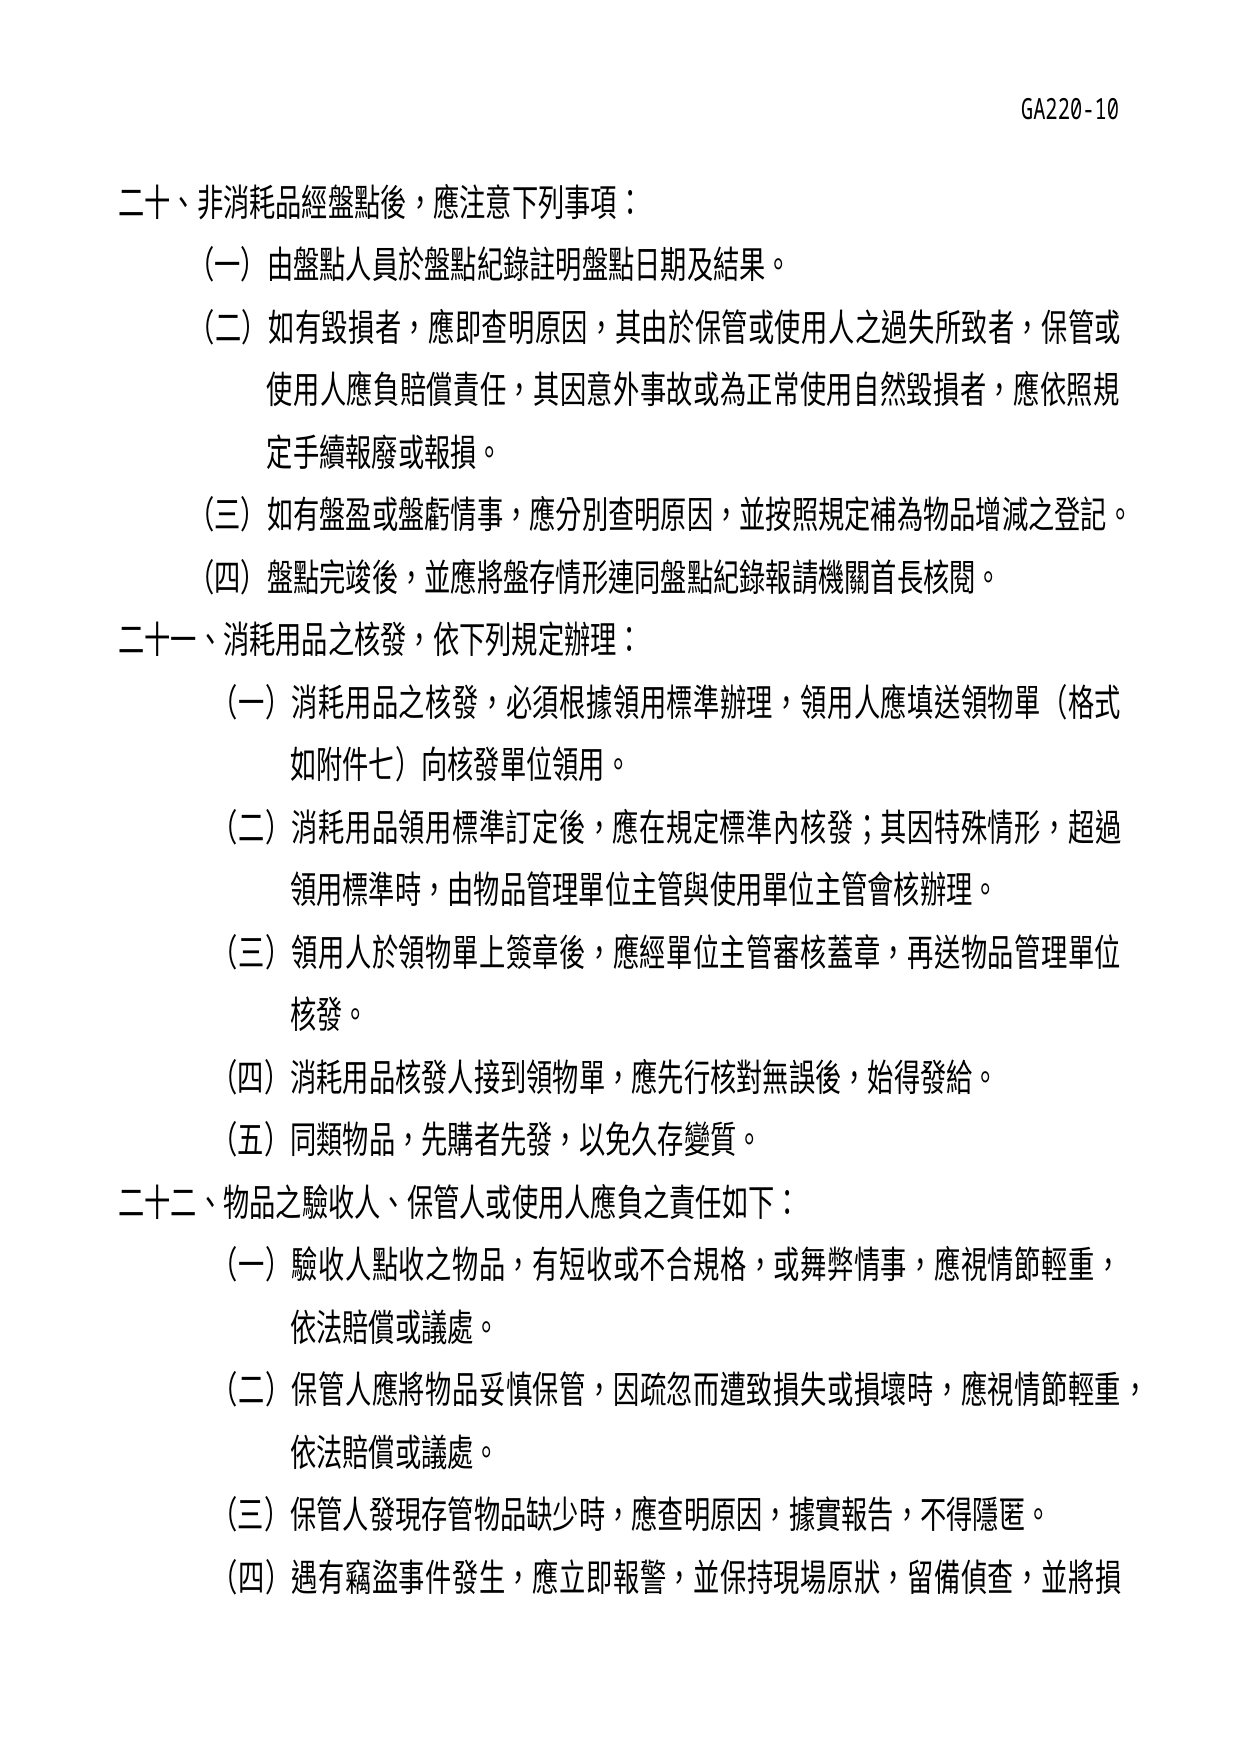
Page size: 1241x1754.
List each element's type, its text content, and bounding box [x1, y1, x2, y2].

text （二）保管人應將物品妥慎保管，因疏忽而遭致損失或損壞時，應視情節輕重，依法賠償或議處。 [211, 1346, 1122, 1471]
text （四）消耗用品核發人接到領物單，應先行核對無誤後，始得發給。 [211, 1033, 1122, 1096]
text （一）由盤點人員於盤點紀錄註明盤點日期及結果。 [188, 221, 1122, 283]
text （三）如有盤盈或盤虧情事，應分別查明原因，並按照規定補為物品增減之登記。 [188, 471, 1122, 533]
text （四）盤點完竣後，並應將盤存情形連同盤點紀錄報請機關首長核閱。 [188, 533, 1122, 596]
text 二十、非消耗品經盤點後，應注意下列事項： [118, 158, 1122, 221]
text （五）同類物品，先購者先發，以免久存變質。 [211, 1096, 1122, 1158]
text （一）消耗用品之核發，必須根據領用標準辦理，領用人應填送領物單（格式如附件七）向核發單位領用。 [211, 658, 1122, 783]
text 二十二、物品之驗收人、保管人或使用人應負之責任如下： [118, 1158, 1122, 1221]
text （二）消耗用品領用標準訂定後，應在規定標準內核發；其因特殊情形，超過領用標準時，由物品管理單位主管與使用單位主管會核辦理。 [211, 783, 1122, 908]
text 二十一、消耗用品之核發，依下列規定辦理： [118, 596, 1122, 658]
text （一）驗收人點收之物品，有短收或不合規格，或舞弊情事，應視情節輕重，依法賠償或議處。 [211, 1221, 1122, 1346]
text （二）如有毀損者，應即查明原因，其由於保管或使用人之過失所致者，保管或使用人應負賠償責任，其因意外事故或為正常使用自然毀損者，應依照規定手續報廢或報損。 [188, 283, 1122, 471]
text （三）保管人發現存管物品缺少時，應查明原因，據實報告，不得隱匿。 [211, 1471, 1122, 1533]
text （三）領用人於領物單上簽章後，應經單位主管審核蓋章，再送物品管理單位核發。 [211, 908, 1122, 1033]
text （四）遇有竊盜事件發生，應立即報警，並保持現場原狀，留備偵查，並將損 [211, 1533, 1122, 1596]
